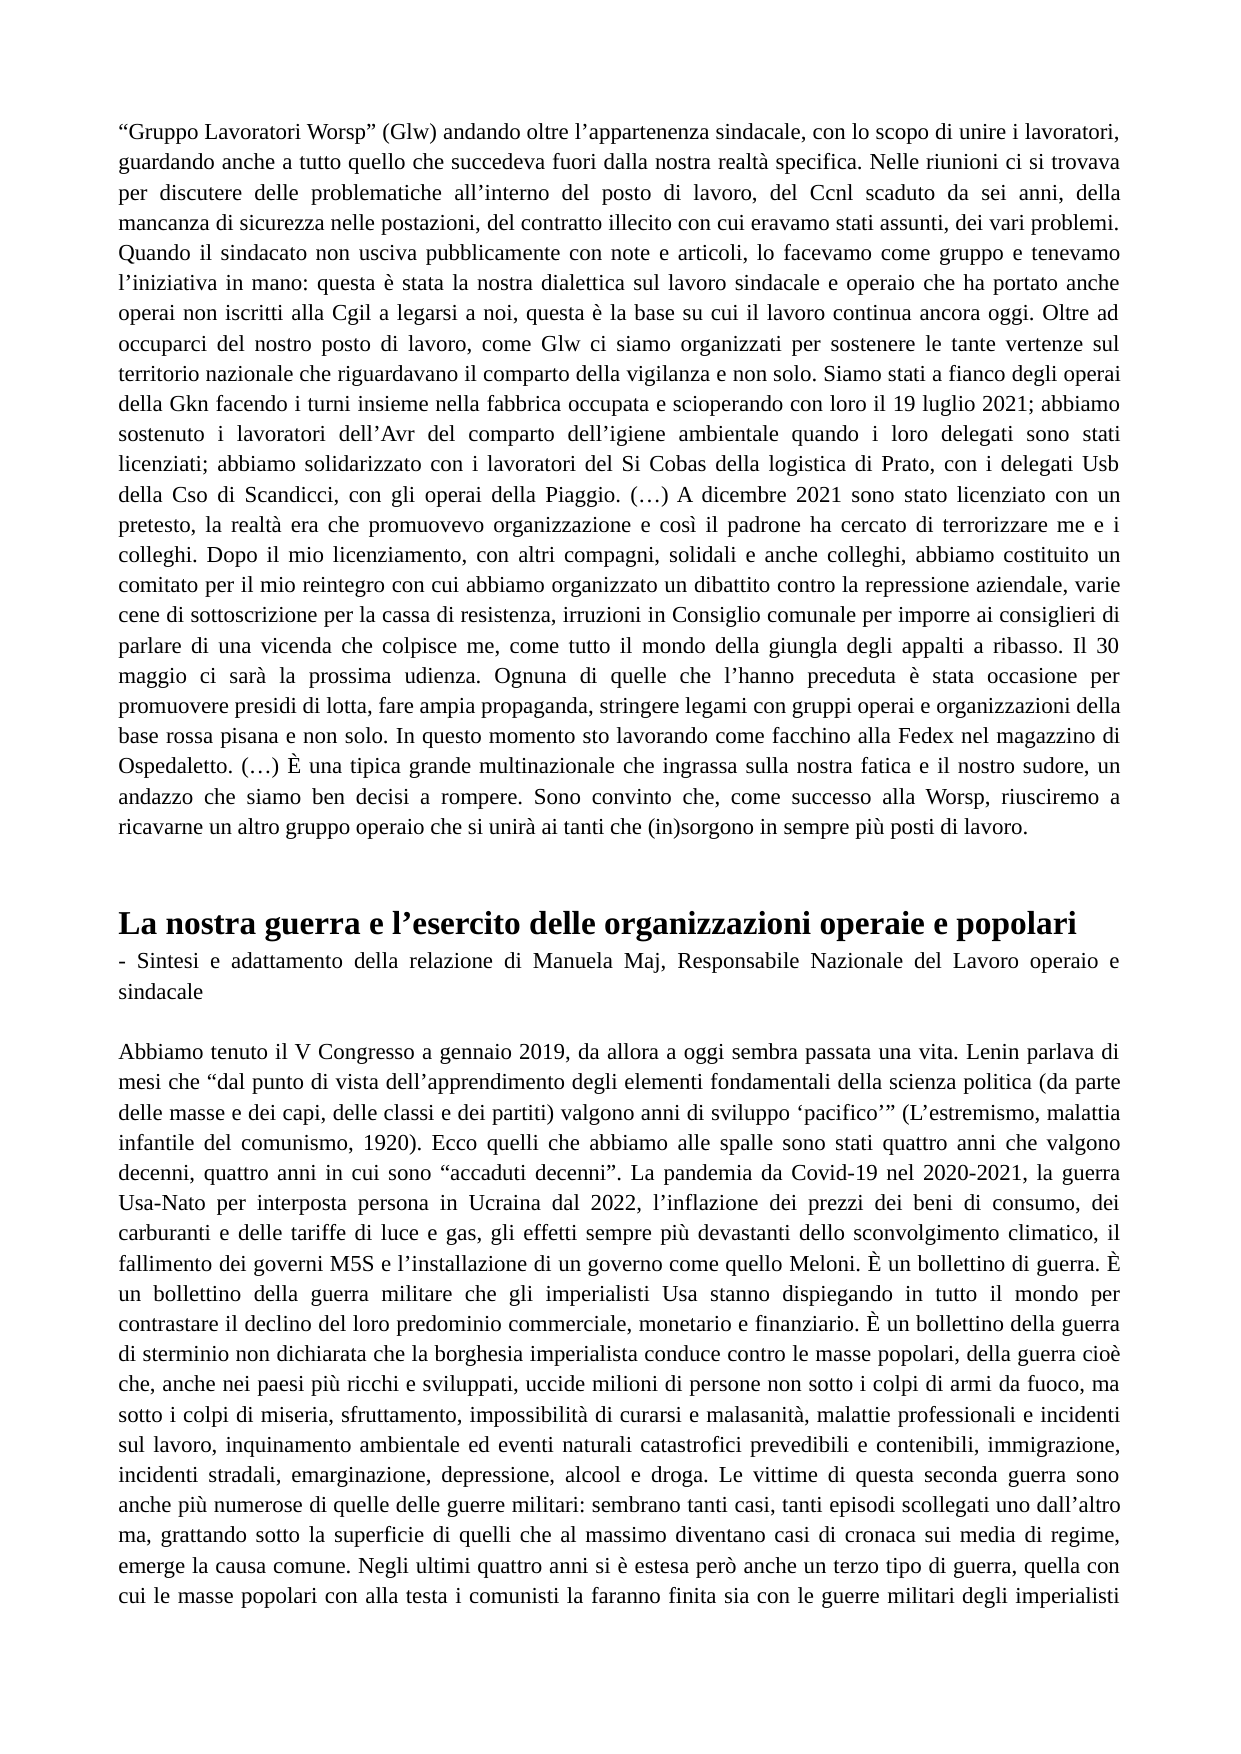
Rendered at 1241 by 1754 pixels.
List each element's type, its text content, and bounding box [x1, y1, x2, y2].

text - Sintesi e adattamento della relazione di Manuela Maj, Responsabile Nazionale del Lavoro operaio e sindacale [118, 948, 1122, 1004]
text Abbiamo tenuto il V Congresso a gennaio 2019, da allora a oggi sembra passata una vita. Lenin parlava di mesi che “dal punto di vista dell’apprendimento degli elementi fondamentali della scienza politica (da parte delle masse e dei capi, delle classi e dei partiti) valgono anni di sviluppo ‘pacifico’” (L’estremismo, malattia infantile del comunismo, 1920). Ecco quelli che abbiamo alle spalle sono stati quattro anni che valgono decenni, quattro anni in cui sono “accaduti decenni”. La pandemia da Covid-19 nel 2020-2021, la guerra Usa-Nato per interposta persona in Ucraina dal 2022, l’inflazione dei prezzi dei beni di consumo, dei carburanti e delle tariffe di luce e gas, gli effetti sempre più devastanti dello sconvolgimento climatico, il fallimento dei governi M5S e l’installazione di un governo come quello Meloni. È un bollettino di guerra. È un bollettino della guerra militare che gli imperialisti Usa stanno dispiegando in tutto il mondo per contrastare il declino del loro predominio commerciale, monetario e finanziario. È un bollettino della guerra di sterminio non dichiarata che la borghesia imperialista conduce contro le masse popolari, della guerra cioè che, anche nei paesi più ricchi e sviluppati, uccide milioni di persone non sotto i colpi di armi da fuoco, ma sotto i colpi di miseria, sfruttamento, impossibilità di curarsi e malasanità, malattie professionali e incidenti sul lavoro, inquinamento ambientale ed eventi naturali catastrofici prevedibili e contenibili, immigrazione, incidenti stradali, emarginazione, depressione, alcool e droga. Le vittime di questa seconda guerra sono anche più numerose di quelle delle guerre militari: sembrano tanti casi, tanti episodi scollegati uno dall’altro ma, grattando sotto la superficie di quelli che al massimo diventano casi di cronaca sui media di regime, emerge la causa comune. Negli ultimi quattro anni si è estesa però anche un terzo tipo di guerra, quella con cui le masse popolari con alla testa i comunisti la faranno finita sia con le guerre militari degli imperialisti [118, 1038, 1122, 1608]
text “Gruppo Lavoratori Worsp” (Glw) andando oltre l’appartenenza sindacale, con lo scopo di unire i lavoratori, guardando anche a tutto quello che succedeva fuori dalla nostra realtà specifica. Nelle riunioni ci si trovava per discutere delle problematiche all’interno del posto di lavoro, del Ccnl scaduto da sei anni, della mancanza di sicurezza nelle postazioni, del contratto illecito con cui eravamo stati assunti, dei vari problemi. Quando il sindacato non usciva pubblicamente con note e articoli, lo facevamo come gruppo e tenevamo l’iniziativa in mano: questa è stata la nostra dialettica sul lavoro sindacale e operaio che ha portato anche operai non iscritti alla Cgil a legarsi a noi, questa è la base su cui il lavoro continua ancora oggi. Oltre ad occuparci del nostro posto di lavoro, come Glw ci siamo organizzati per sostenere le tante vertenze sul territorio nazionale che riguardavano il comparto della vigilanza e non solo. Siamo stati a fianco degli operai della Gkn facendo i turni insieme nella fabbrica occupata e scioperando con loro il 19 luglio 2021; abbiamo sostenuto i lavoratori dell’Avr del comparto dell’igiene ambientale quando i loro delegati sono stati licenziati; abbiamo solidarizzato con i lavoratori del Si Cobas della logistica di Prato, con i delegati Usb della Cso di Scandicci, con gli operai della Piaggio. (…) A dicembre 2021 sono stato licenziato con un pretesto, la realtà era che promuovevo organizzazione e così il padrone ha cercato di terrorizzare me e i colleghi. Dopo il mio licenziamento, con altri compagni, solidali e anche colleghi, abbiamo costituito un comitato per il mio reintegro con cui abbiamo organizzato un dibattito contro la repressione aziendale, varie cene di sottoscrizione per la cassa di resistenza, irruzioni in Consiglio comunale per imporre ai consiglieri di parlare di una vicenda che colpisce me, come tutto il mondo della giungla degli appalti a ribasso. Il 30 maggio ci sarà la prossima udienza. Ognuna di quelle che l’hanno preceduta è stata occasione per promuovere presidi di lotta, fare ampia propaganda, stringere legami con gruppi operai e organizzazioni della base rossa pisana e non solo. In questo momento sto lavorando come facchino alla Fedex nel magazzino di Ospedaletto. (…) È una tipica grande multinazionale che ingrassa sulla nostra fatica e il nostro sudore, un andazzo che siamo ben decisi a rompere. Sono convinto che, come successo alla Worsp, riusciremo a ricavarne un altro gruppo operaio che si unirà ai tanti che (in)sorgono in sempre più posti di lavoro. [118, 118, 1122, 839]
text La nostra guerra e l’esercito delle organizzazioni operaie e popolari [118, 903, 1122, 942]
